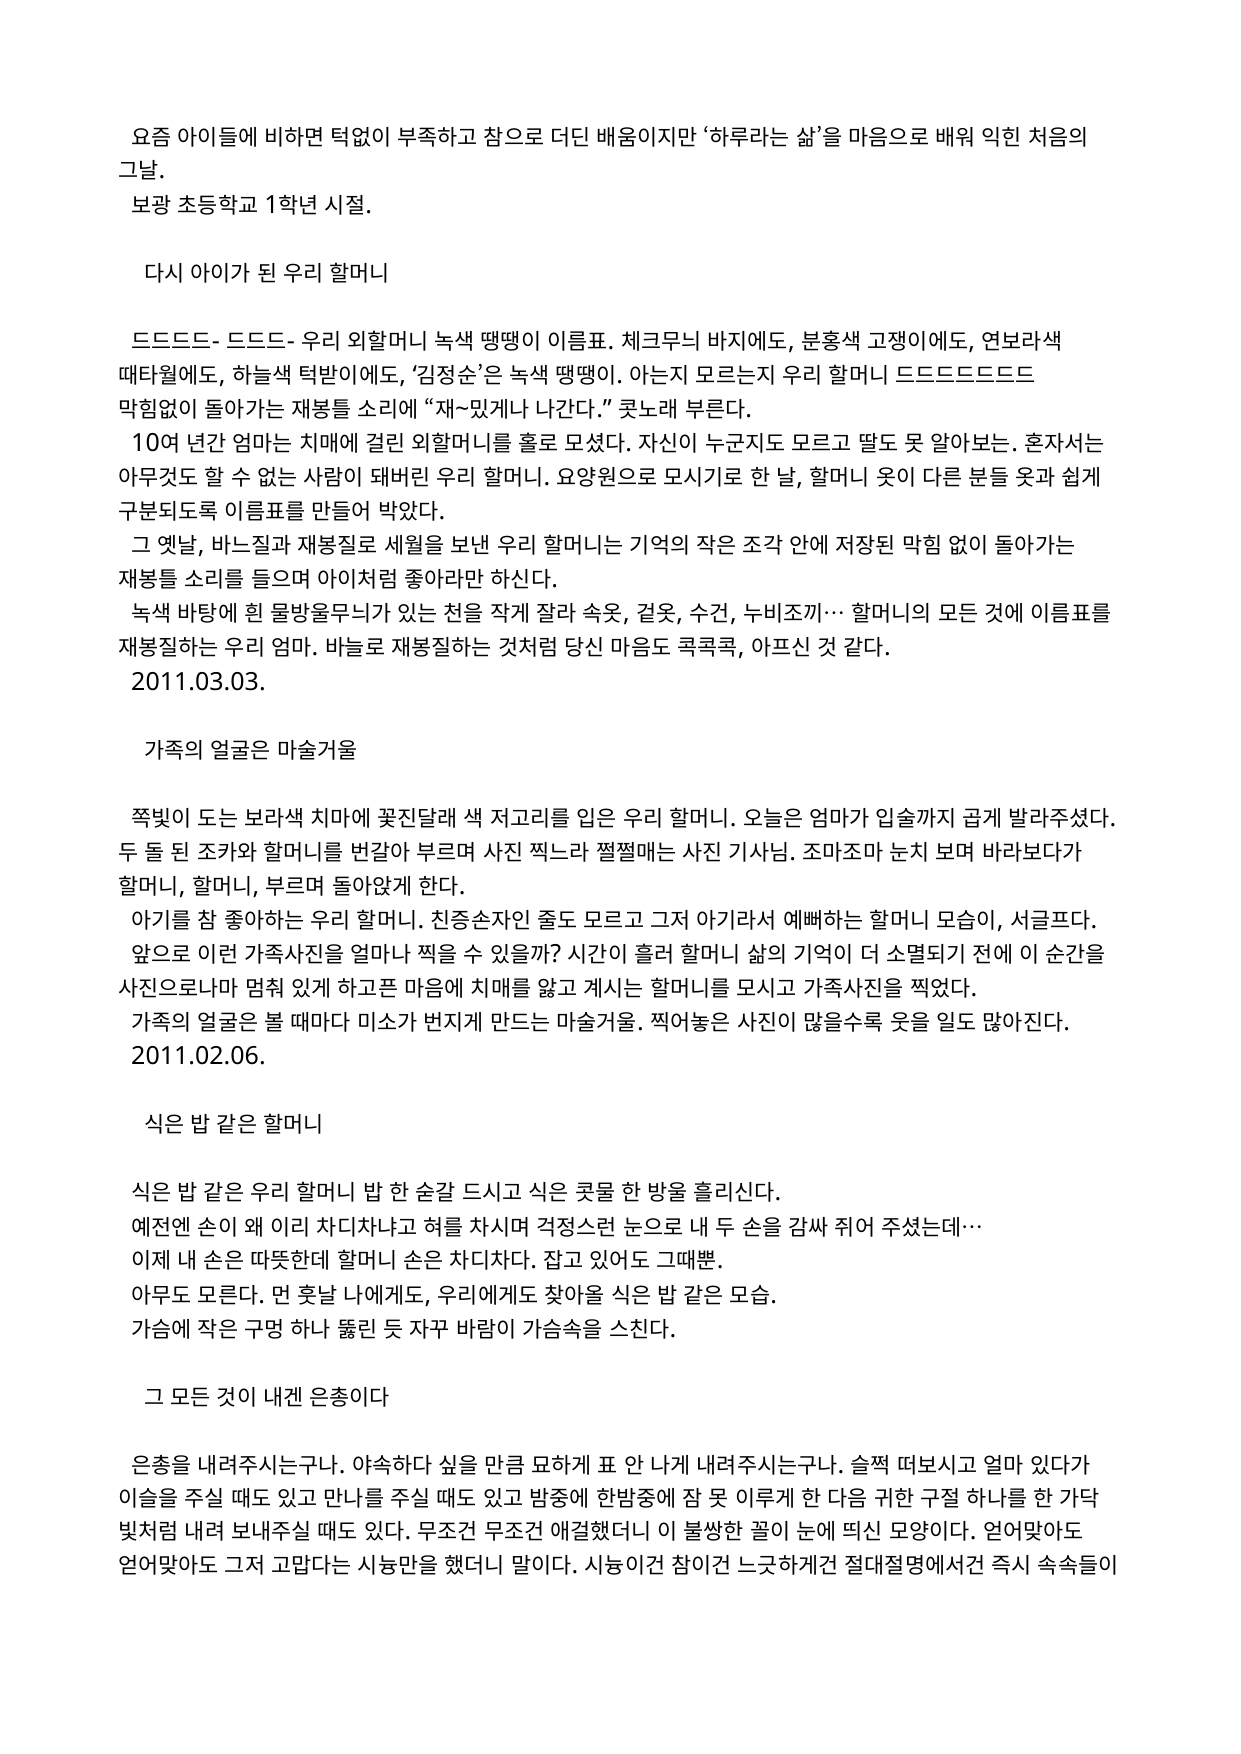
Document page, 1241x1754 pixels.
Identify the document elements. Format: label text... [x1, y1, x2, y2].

text 아기를 참 좋아하는 우리 할머니. 친증손자인 줄도 모르고 그저 아기라서 예뻐하는 할머니 모습이, 서글프다. [118, 902, 1122, 936]
text 쪽빛이 도는 보라색 치마에 꽃진달래 색 저고리를 입은 우리 할머니. 오늘은 엄마가 입술까지 곱게 발라주셨다. 두 돌 된 조카와 할머니를 번갈아 부르며 사진 찍느라 쩔쩔매는 사진 기사님. 조마조마 눈치 보며 바라보다가 할머니, 할머니, 부르며 돌아앉게 한다. [118, 799, 1122, 902]
text 가슴에 작은 구멍 하나 뚫린 듯 자꾸 바람이 가슴속을 스친다. [118, 1310, 1122, 1344]
text 이제 내 손은 따뜻한데 할머니 손은 차디차다. 잡고 있어도 그때뿐. [118, 1242, 1122, 1276]
text 그 모든 것이 내겐 은총이다 [118, 1378, 1122, 1412]
text 식은 밥 같은 할머니 [118, 1106, 1122, 1140]
text 2011.02.06. [118, 1038, 1122, 1072]
text 2011.03.03. [118, 663, 1122, 697]
text 보광 초등학교 1학년 시절. [118, 186, 1122, 220]
text 예전엔 손이 왜 이리 차디차냐고 혀를 차시며 걱정스런 눈으로 내 두 손을 감싸 쥐어 주셨는데… [118, 1208, 1122, 1242]
text 녹색 바탕에 흰 물방울무늬가 있는 천을 작게 잘라 속옷, 겉옷, 수건, 누비조끼… 할머니의 모든 것에 이름표를 재봉질하는 우리 엄마. 바늘로 재봉질하는 것처럼 당신 마음도 콕콕콕, 아프신 것 같다. [118, 595, 1122, 663]
text 은총을 내려주시는구나. 야속하다 싶을 만큼 묘하게 표 안 나게 내려주시는구나. 슬쩍 떠보시고 얼마 있다가 이슬을 주실 때도 있고 만나를 주실 때도 있고 밤중에 한밤중에 잠 못 이루게 한 다음 귀한 구절 하나를 한 가닥 빛처럼 내려 보내주실 때도 있다. 무조건 무조건 애걸했더니 이 불쌍한 꼴이 눈에 띄신 모양이다. 얻어맞아도 얻어맞아도 그저 고맙다는 시늉만을 했더니 말이다. 시늉이건 참이건 느긋하게건 절대절명에서건 즉시 속속들이 [118, 1447, 1122, 1580]
text 가족의 얼굴은 볼 때마다 미소가 번지게 만드는 마술거울. 찍어놓은 사진이 많을수록 웃을 일도 많아진다. [118, 1004, 1122, 1038]
text 10여 년간 엄마는 치매에 걸린 외할머니를 홀로 모셨다. 자신이 누군지도 모르고 딸도 못 알아보는. 혼자서는 아무것도 할 수 없는 사람이 돼버린 우리 할머니. 요양원으로 모시기로 한 날, 할머니 옷이 다른 분들 옷과 쉽게 구분되도록 이름표를 만들어 박았다. [118, 425, 1122, 527]
text 가족의 얼굴은 마술거울 [118, 731, 1122, 765]
text 요즘 아이들에 비하면 턱없이 부족하고 참으로 더딘 배움이지만 ‘하루라는 삶’을 마음으로 배워 익힌 처음의 그날. [118, 118, 1122, 186]
text 식은 밥 같은 우리 할머니 밥 한 숟갈 드시고 식은 콧물 한 방울 흘리신다. [118, 1174, 1122, 1208]
text 드드드드- 드드드- 우리 외할머니 녹색 땡땡이 이름표. 체크무늬 바지에도, 분홍색 고쟁이에도, 연보라색 때타월에도, 하늘색 턱받이에도, ‘김정순’은 녹색 땡땡이. 아는지 모르는지 우리 할머니 드드드드드드드 막힘없이 돌아가는 재봉틀 소리에 “재~밌게나 나간다.” 콧노래 부른다. [118, 322, 1122, 425]
text 다시 아이가 된 우리 할머니 [118, 254, 1122, 288]
text 그 옛날, 바느질과 재봉질로 세월을 보낸 우리 할머니는 기억의 작은 조각 안에 저장된 막힘 없이 돌아가는 재봉틀 소리를 들으며 아이처럼 좋아라만 하신다. [118, 527, 1122, 595]
text 앞으로 이런 가족사진을 얼마나 찍을 수 있을까? 시간이 흘러 할머니 삶의 기억이 더 소멸되기 전에 이 순간을 사진으로나마 멈춰 있게 하고픈 마음에 치매를 앓고 계시는 할머니를 모시고 가족사진을 찍었다. [118, 936, 1122, 1004]
text 아무도 모른다. 먼 훗날 나에게도, 우리에게도 찾아올 식은 밥 같은 모습. [118, 1276, 1122, 1310]
